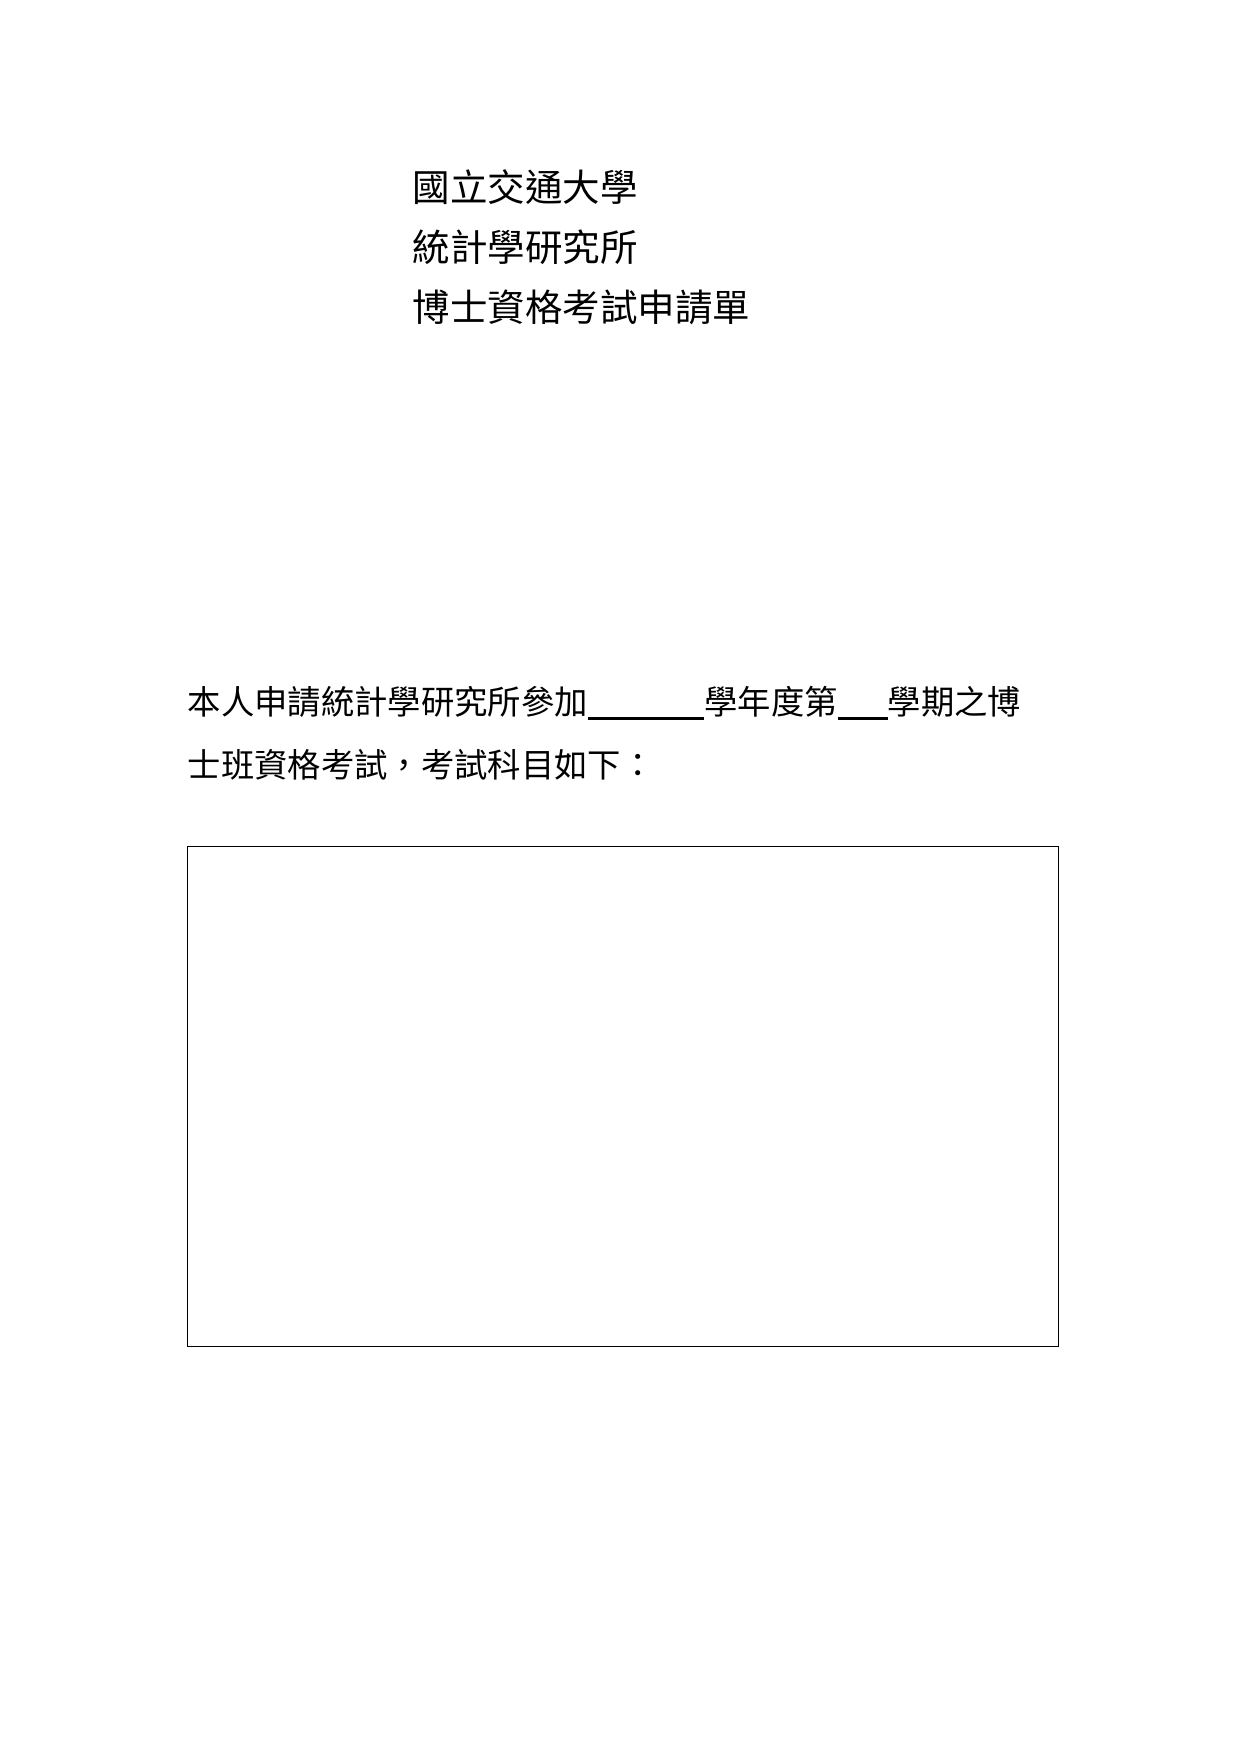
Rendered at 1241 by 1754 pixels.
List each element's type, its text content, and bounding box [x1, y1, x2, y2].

text 博士資格考試申請單 [412, 278, 844, 332]
text 本人申請統計學研究所參加 學年度第 學期之博士班資格考試，考試科目如下： [187, 658, 1053, 783]
table_header [188, 847, 1058, 1346]
text 統計學研究所 [412, 218, 844, 272]
text 國立交通大學 [412, 158, 844, 212]
